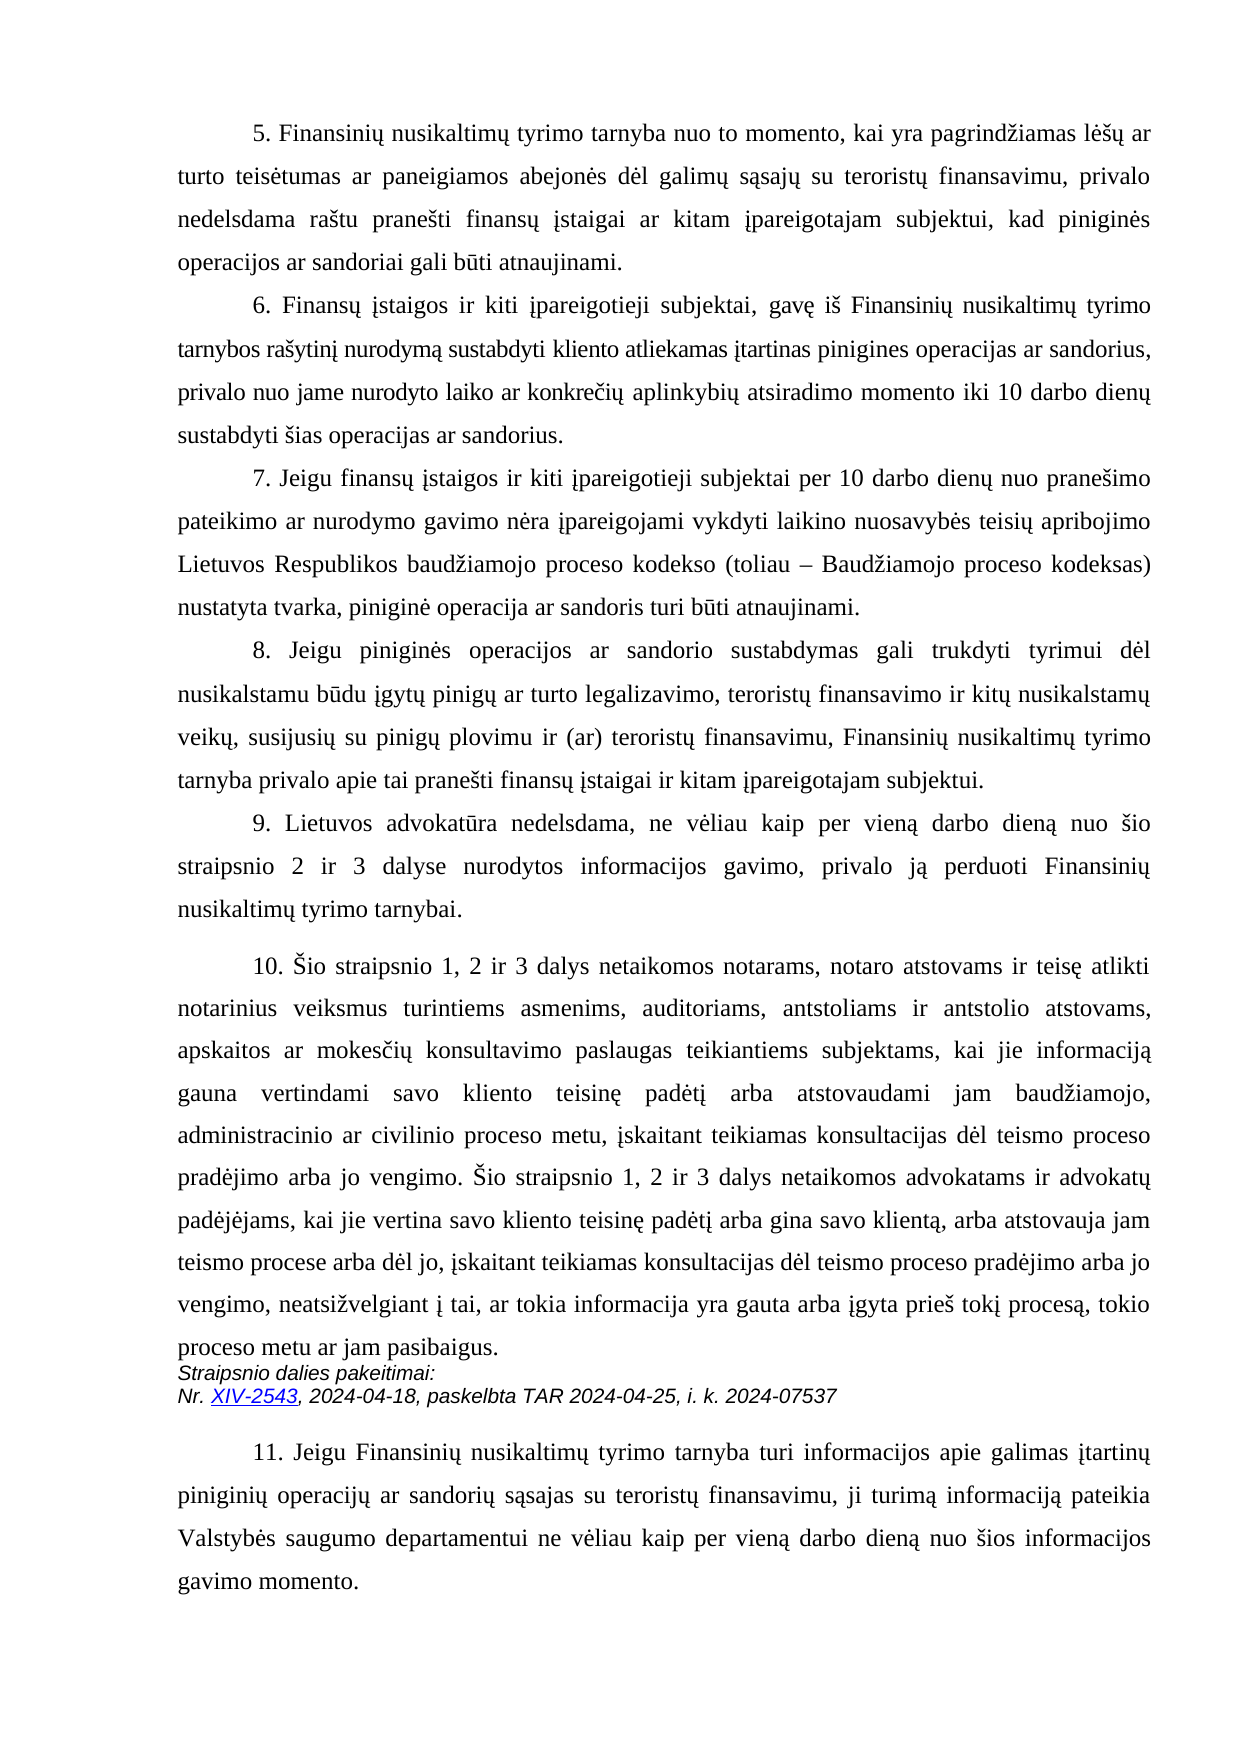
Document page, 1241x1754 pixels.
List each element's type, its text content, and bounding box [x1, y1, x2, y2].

text Straipsnio dalies pakeitimai: [177, 1360, 1152, 1384]
text 9. Lietuvos advokatūra nedelsdama, ne vėliau kaip per vieną darbo dieną nuo šio straipsnio 2 ir 3 dalyse nurodytos informacijos gavimo, privalo ją perduoti Finansinių nusikaltimų tyrimo tarnybai. [177, 808, 1152, 923]
text 11. Jeigu Finansinių nusikaltimų tyrimo tarnyba turi informacijos apie galimas įtartinų piniginių operacijų ar sandorių sąsajas su teroristų finansavimu, ji turimą informaciją pateikia Valstybės saugumo departamentui ne vėliau kaip per vieną darbo dieną nuo šios informacijos gavimo momento. [177, 1437, 1152, 1595]
text 10. Šio straipsnio 1, 2 ir 3 dalys netaikomos notarams, notaro atstovams ir teisę atlikti notarinius veiksmus turintiems asmenims, auditoriams, antstoliams ir antstolio atstovams, apskaitos ar mokesčių konsultavimo paslaugas teikiantiems subjektams, kai jie informaciją gauna vertindami savo kliento teisinę padėtį arba atstovaudami jam baudžiamojo, administracinio ar civilinio proceso metu, įskaitant teikiamas konsultacijas dėl teismo proceso pradėjimo arba jo vengimo. Šio straipsnio 1, 2 ir 3 dalys netaikomos advokatams ir advokatų padėjėjams, kai jie vertina savo kliento teisinę padėtį arba gina savo klientą, arba atstovauja jam teismo procese arba dėl jo, įskaitant teikiamas konsultacijas dėl teismo proceso pradėjimo arba jo vengimo, neatsižvelgiant į tai, ar tokia informacija yra gauta arba įgyta prieš tokį procesą, tokio proceso metu ar jam pasibaigus. [177, 937, 1152, 1360]
text 8. Jeigu piniginės operacijos ar sandorio sustabdymas gali trukdyti tyrimui dėl nusikalstamu būdu įgytų pinigų ar turto legalizavimo, teroristų finansavimo ir kitų nusikalstamų veikų, susijusių su pinigų plovimu ir (ar) teroristų finansavimu, Finansinių nusikaltimų tyrimo tarnyba privalo apie tai pranešti finansų įstaigai ir kitam įpareigotajam subjektui. [177, 636, 1152, 794]
text 5. Finansinių nusikaltimų tyrimo tarnyba nuo to momento, kai yra pagrindžiamas lėšų ar turto teisėtumas ar paneigiamos abejonės dėl galimų sąsajų su teroristų finansavimu, privalo nedelsdama raštu pranešti finansų įstaigai ar kitam įpareigotajam subjektui, kad piniginės operacijos ar sandoriai gali būti atnaujinami. [177, 118, 1152, 276]
text 6. Finansų įstaigos ir kiti įpareigotieji subjektai, gavę iš Finansinių nusikaltimų tyrimo tarnybos rašytinį nurodymą sustabdyti kliento atliekamas įtartinas pinigines operacijas ar sandorius, privalo nuo jame nurodyto laiko ar konkrečių aplinkybių atsiradimo momento iki 10 darbo dienų sustabdyti šias operacijas ar sandorius. [177, 291, 1152, 449]
text Nr. XIV-2543, 2024-04-18, paskelbta TAR 2024-04-25, i. k. 2024-07537 [177, 1384, 1152, 1408]
text 7. Jeigu finansų įstaigos ir kiti įpareigotieji subjektai per 10 darbo dienų nuo pranešimo pateikimo ar nurodymo gavimo nėra įpareigojami vykdyti laikino nuosavybės teisių apribojimo Lietuvos Respublikos baudžiamojo proceso kodekso (toliau – Baudžiamojo proceso kodeksas) nustatyta tvarka, piniginė operacija ar sandoris turi būti atnaujinami. [177, 463, 1152, 621]
